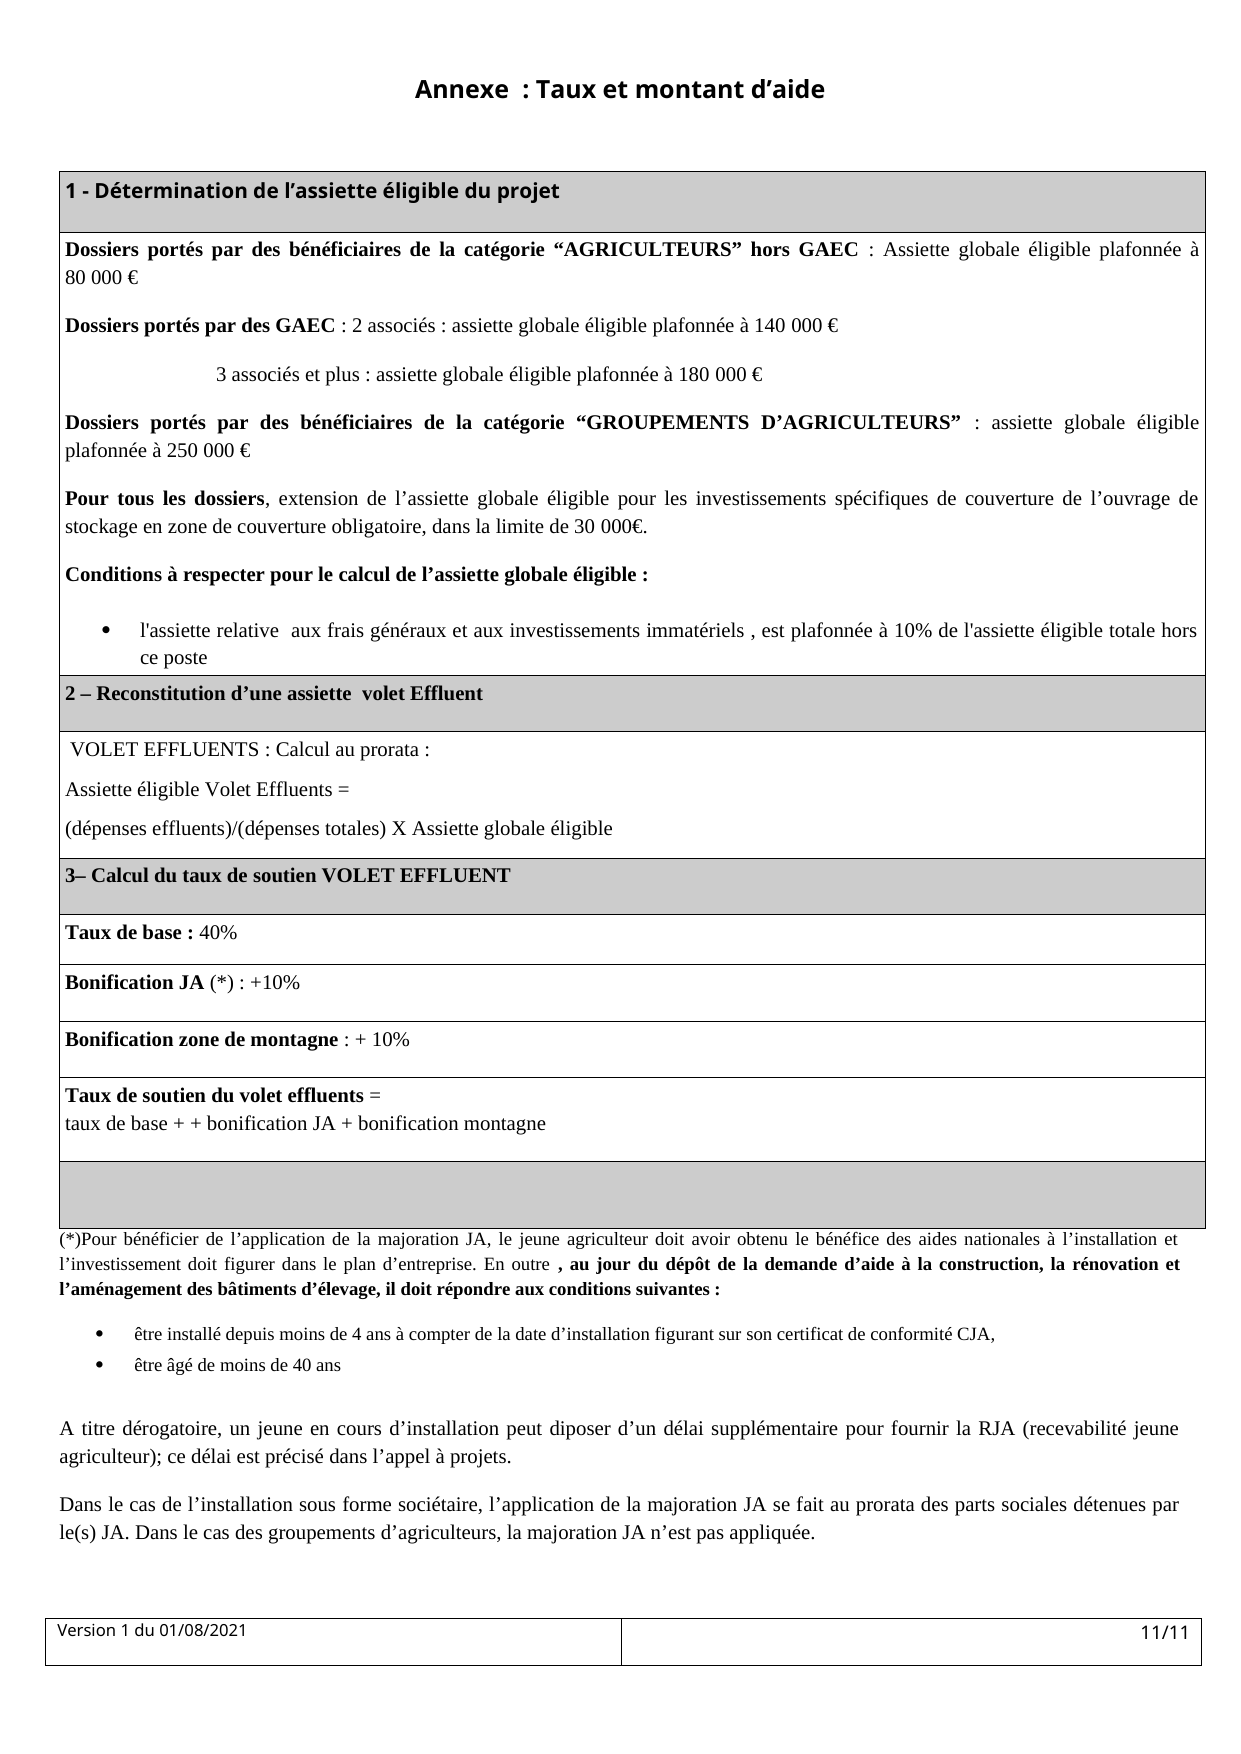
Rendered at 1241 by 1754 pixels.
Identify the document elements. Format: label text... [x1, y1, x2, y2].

table_cell Taux de base : 40% [60, 915, 1205, 964]
list être installé depuis moins de 4 ans à compter de la date d’installation figurant sur son certificat de conformité CJA, [96, 1323, 1181, 1344]
text Annexe : Taux et montant d’aide [59, 72, 1181, 106]
table_cell Dossiers portés par des bénéficiaires de la catégorie “AGRICULTEURS” hors GAEC : Assiette globale éligible plafonnée à 80 000 € Dossiers portés par des GAEC : 2 associés : assiette globale éligible plafonnée à 140 000 € 3 associés et plus : assiette globale éligible plafonnée à 180 000 € Dossiers portés par des bénéficiaires de la catégorie “GROUPEMENTS D’AGRICULTEURS” : assiette globale éligible plafonnée à 250 000 € Pour tous les dossiers, extension de l’assiette globale éligible pour les investissements spécifiques de couverture de l’ouvrage de stockage en zone de couverture obligatoire, dans la limite de 30 000€. Conditions à respecter pour le calcul de l’assiette globale éligible : l'assiette relative aux frais généraux et aux investissements immatériels , est plafonnée à 10% de l'assiette éligible totale hors ce poste [60, 233, 1205, 675]
text Dans le cas de l’installation sous forme sociétaire, l’application de la majoration JA se fait au prorata des parts sociales détenues par le(s) JA. Dans le cas des groupements d’agriculteurs, la majoration JA n’est pas appliquée. [59, 1492, 1181, 1544]
table_cell VOLET EFFLUENTS : Calcul au prorata : Assiette éligible Volet Effluents = (dépenses effluents)/(dépenses totales) X Assiette globale éligible [60, 732, 1205, 858]
table_cell Bonification JA (*) : +10% [60, 965, 1205, 1021]
table_cell 2 – Reconstitution d’une assiette volet Effluent [60, 676, 1205, 731]
table_cell Taux de soutien du volet effluents = taux de base + + bonification JA + bonification montagne [60, 1078, 1205, 1161]
text (*)Pour bénéficier de l’application de la majoration JA, le jeune agriculteur doit avoir obtenu le bénéfice des aides nationales à l’installation et l’investissement doit figurer dans le plan d’entreprise. En outre , au jour du dépôt de la demande d’aide à la construction, la rénovation et l’aménagement des bâtiments d’élevage, il doit répondre aux conditions suivantes : [59, 1229, 1181, 1299]
text A titre dérogatoire, un jeune en cours d’installation peut diposer d’un délai supplémentaire pour fournir la RJA (recevabilité jeune agriculteur); ce délai est précisé dans l’appel à projets. [59, 1416, 1181, 1468]
list être âgé de moins de 40 ans [96, 1354, 1181, 1376]
table_cell [60, 1162, 1205, 1228]
table_cell Bonification zone de montagne : + 10% [60, 1022, 1205, 1077]
table_cell 3– Calcul du taux de soutien VOLET EFFLUENT [60, 859, 1205, 914]
table_header 1 - Détermination de l’assiette éligible du projet [60, 172, 1205, 232]
